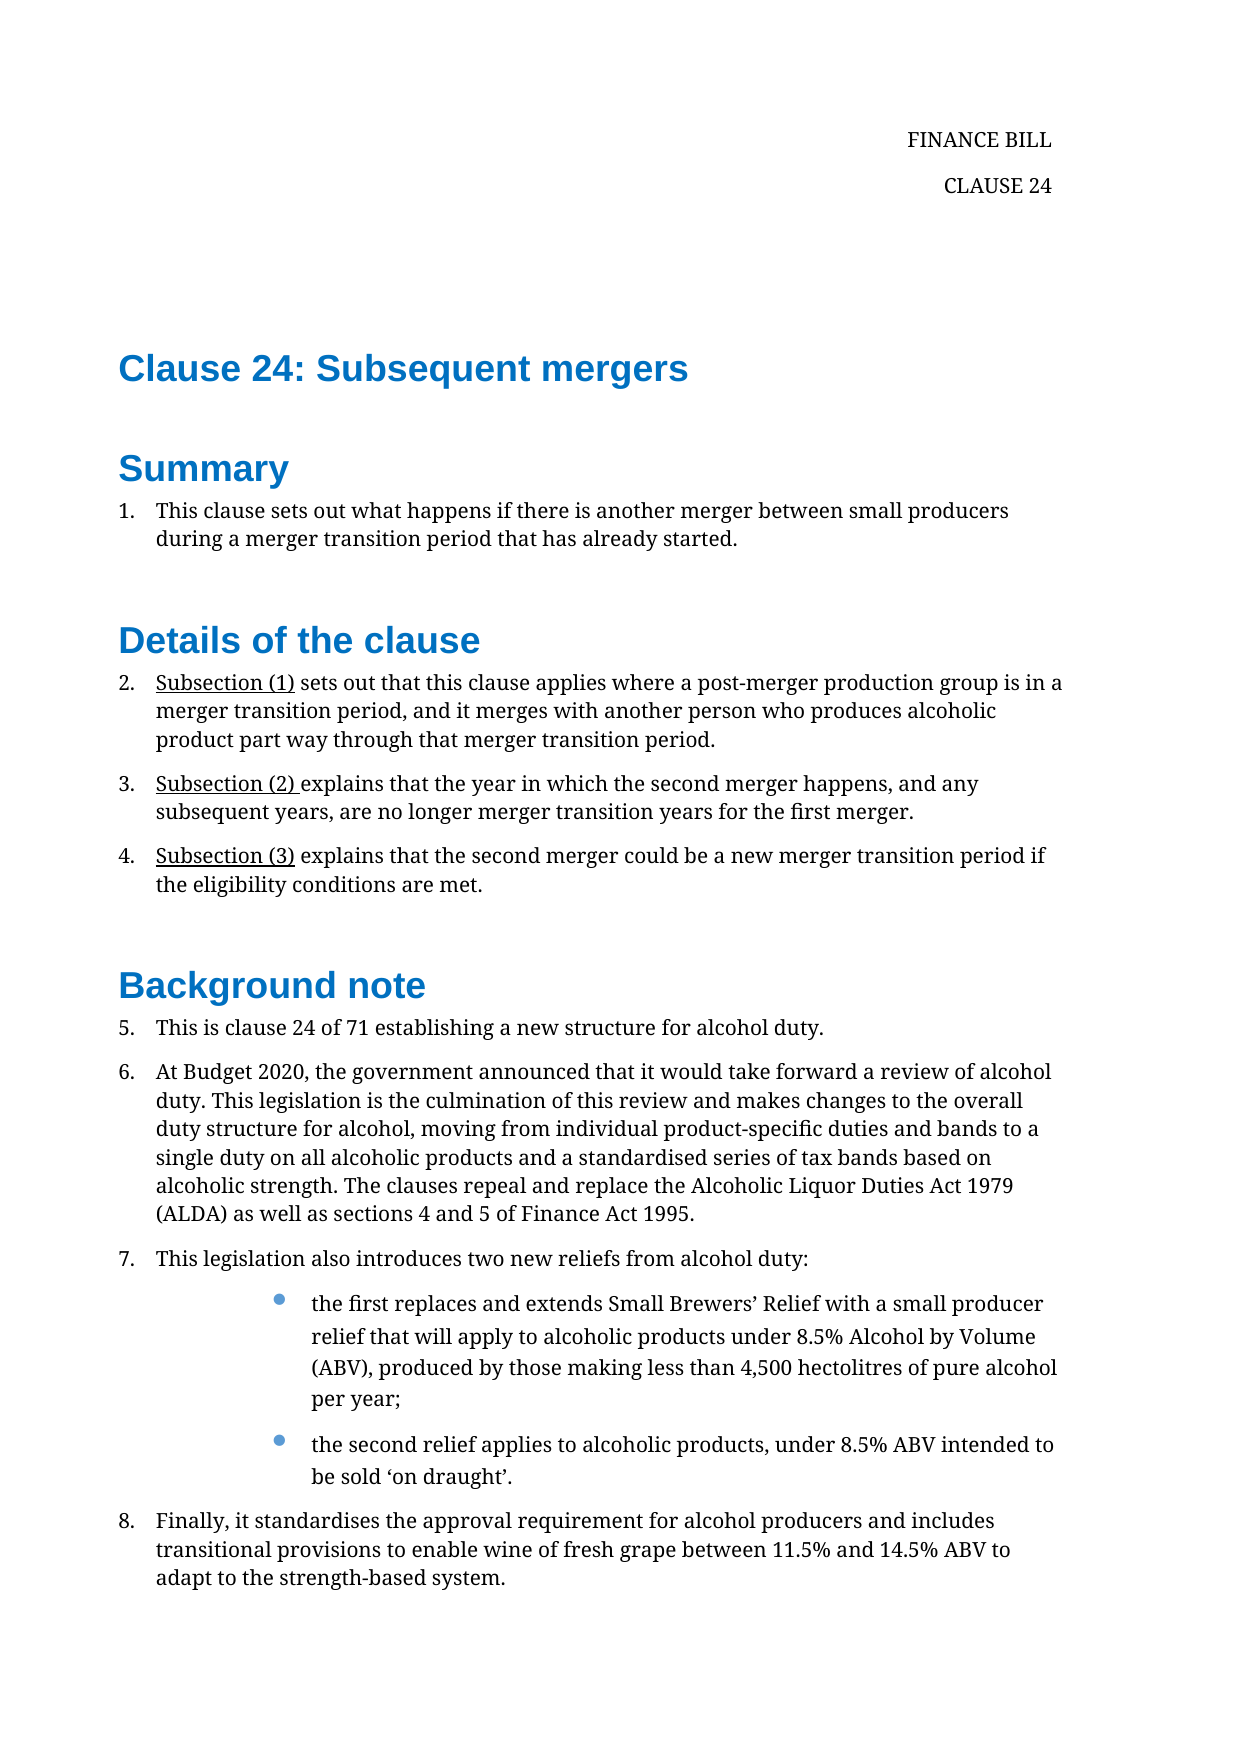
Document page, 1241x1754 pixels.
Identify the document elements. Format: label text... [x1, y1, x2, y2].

list Subsection (3) explains that the second merger could be a new merger transition period if the eligibility conditions are met. [118, 841, 1063, 898]
list the first replaces and extends Small Brewers’ Relief with a small producer relief that will apply to alcoholic products under 8.5% Alcohol by Volume (ABV), produced by those making less than 4,500 hectolitres of pure alcohol per year; [274, 1288, 1063, 1413]
list the second relief applies to alcoholic products, under 8.5% ABV intended to be sold ‘on draught’. [274, 1428, 1063, 1491]
list This clause sets out what happens if there is another merger between small producers during a merger transition period that has already started. [118, 496, 1063, 553]
list Finally, it standardises the approval requirement for alcohol producers and includes transitional provisions to enable wine of fresh grape between 11.5% and 14.5% ABV to adapt to the strength-based system. [118, 1506, 1063, 1592]
list This legislation also introduces two new reliefs from alcohol duty: [118, 1244, 1063, 1272]
subtitle Summary [118, 446, 1063, 489]
subtitle Background note [118, 964, 1063, 1007]
subtitle Clause 24: Subsequent mergers [118, 347, 1063, 390]
list Subsection (1) sets out that this clause applies where a post-merger production group is in a merger transition period, and it merges with another person who produces alcoholic product part way through that merger transition period. [118, 668, 1063, 753]
list This is clause 24 of 71 establishing a new structure for alcohol duty. [118, 1013, 1063, 1042]
subtitle Details of the clause [118, 618, 1063, 661]
list Subsection (2) explains that the year in which the second merger happens, and any subsequent years, are no longer merger transition years for the first merger. [118, 769, 1063, 826]
list At Budget 2020, the government announced that it would take forward a review of alcohol duty. This legislation is the culmination of this review and makes changes to the overall duty structure for alcohol, moving from individual product-specific duties and bands to a single duty on all alcoholic products and a standardised series of tax bands based on alcoholic strength. The clauses repeal and replace the Alcoholic Liquor Duties Act 1979 (ALDA) as well as sections 4 and 5 of Finance Act 1995. [118, 1057, 1063, 1228]
